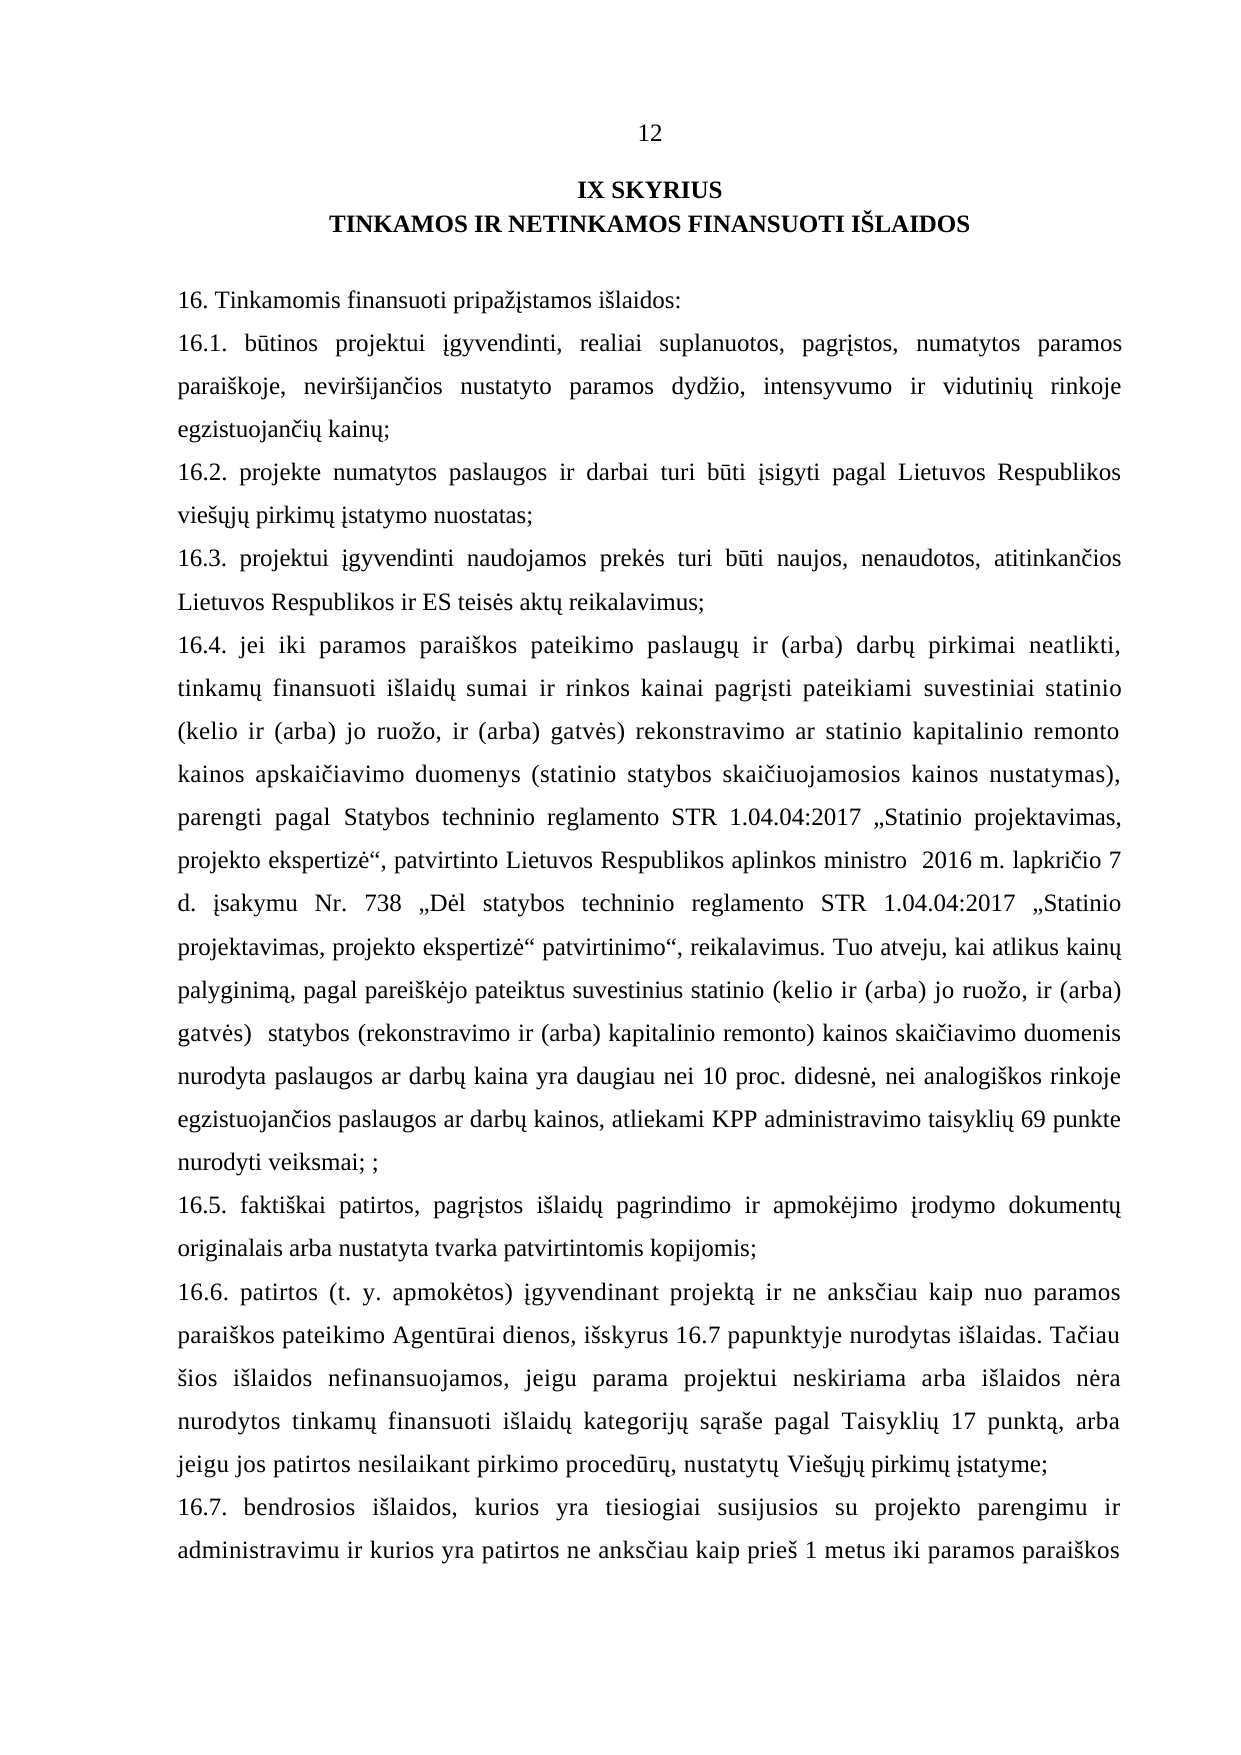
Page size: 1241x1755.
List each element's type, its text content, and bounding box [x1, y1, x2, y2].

text 16.5. faktiškai patirtos, pagrįstos išlaidų pagrindimo ir apmokėjimo įrodymo dokumentų originalais arba nustatyta tvarka patvirtintomis kopijomis; [177, 1190, 1122, 1262]
text TINKAMOS IR NETINKAMOS FINANSUOTI IŠLAIDOS [177, 209, 1122, 237]
text 16.6. patirtos (t. y. apmokėtos) įgyvendinant projektą ir ne anksčiau kaip nuo paramos paraiškos pateikimo Agentūrai dienos, išskyrus 16.7 papunktyje nurodytas išlaidas. Tačiau šios išlaidos nefinansuojamos, jeigu parama projektui neskiriama arba išlaidos nėra nurodytos tinkamų finansuoti išlaidų kategorijų sąraše pagal Taisyklių 17 punktą, arba jeigu jos patirtos nesilaikant pirkimo procedūrų, nustatytų Viešųjų pirkimų įstatyme; [177, 1277, 1122, 1478]
text 16. Tinkamomis finansuoti pripažįstamos išlaidos: [177, 285, 1122, 313]
text 16.3. projektui įgyvendinti naudojamos prekės turi būti naujos, nenaudotos, atitinkančios Lietuvos Respublikos ir ES teisės aktų reikalavimus; [177, 543, 1122, 615]
text 16.7. bendrosios išlaidos, kurios yra tiesiogiai susijusios su projekto parengimu ir administravimu ir kurios yra patirtos ne anksčiau kaip prieš 1 metus iki paramos paraiškos [177, 1492, 1122, 1564]
text 16.2. projekte numatytos paslaugos ir darbai turi būti įsigyti pagal Lietuvos Respublikos viešųjų pirkimų įstatymo nuostatas; [177, 457, 1122, 529]
text 16.1. būtinos projektui įgyvendinti, realiai suplanuotos, pagrįstos, numatytos paramos paraiškoje, neviršijančios nustatyto paramos dydžio, intensyvumo ir vidutinių rinkoje egzistuojančių kainų; [177, 328, 1122, 443]
text IX SKYRIUS [177, 176, 1122, 204]
text 16.4. jei iki paramos paraiškos pateikimo paslaugų ir (arba) darbų pirkimai neatlikti, tinkamų finansuoti išlaidų sumai ir rinkos kainai pagrįsti pateikiami suvestiniai statinio (kelio ir (arba) jo ruožo, ir (arba) gatvės) rekonstravimo ar statinio kapitalinio remonto kainos apskaičiavimo duomenys (statinio statybos skaičiuojamosios kainos nustatymas), parengti pagal Statybos techninio reglamento STR 1.04.04:2017 „Statinio projektavimas, projekto ekspertizė“, patvirtinto Lietuvos Respublikos aplinkos ministro 2016 m. lapkričio 7 d. įsakymu Nr. 738 „Dėl statybos techninio reglamento STR 1.04.04:2017 „Statinio projektavimas, projekto ekspertizė“ patvirtinimo“, reikalavimus. Tuo atveju, kai atlikus kainų palyginimą, pagal pareiškėjo pateiktus suvestinius statinio (kelio ir (arba) jo ruožo, ir (arba) gatvės) statybos (rekonstravimo ir (arba) kapitalinio remonto) kainos skaičiavimo duomenis nurodyta paslaugos ar darbų kaina yra daugiau nei 10 proc. didesnė, nei analogiškos rinkoje egzistuojančios paslaugos ar darbų kainos, atliekami KPP administravimo taisyklių 69 punkte nurodyti veiksmai; ; [177, 630, 1122, 1176]
